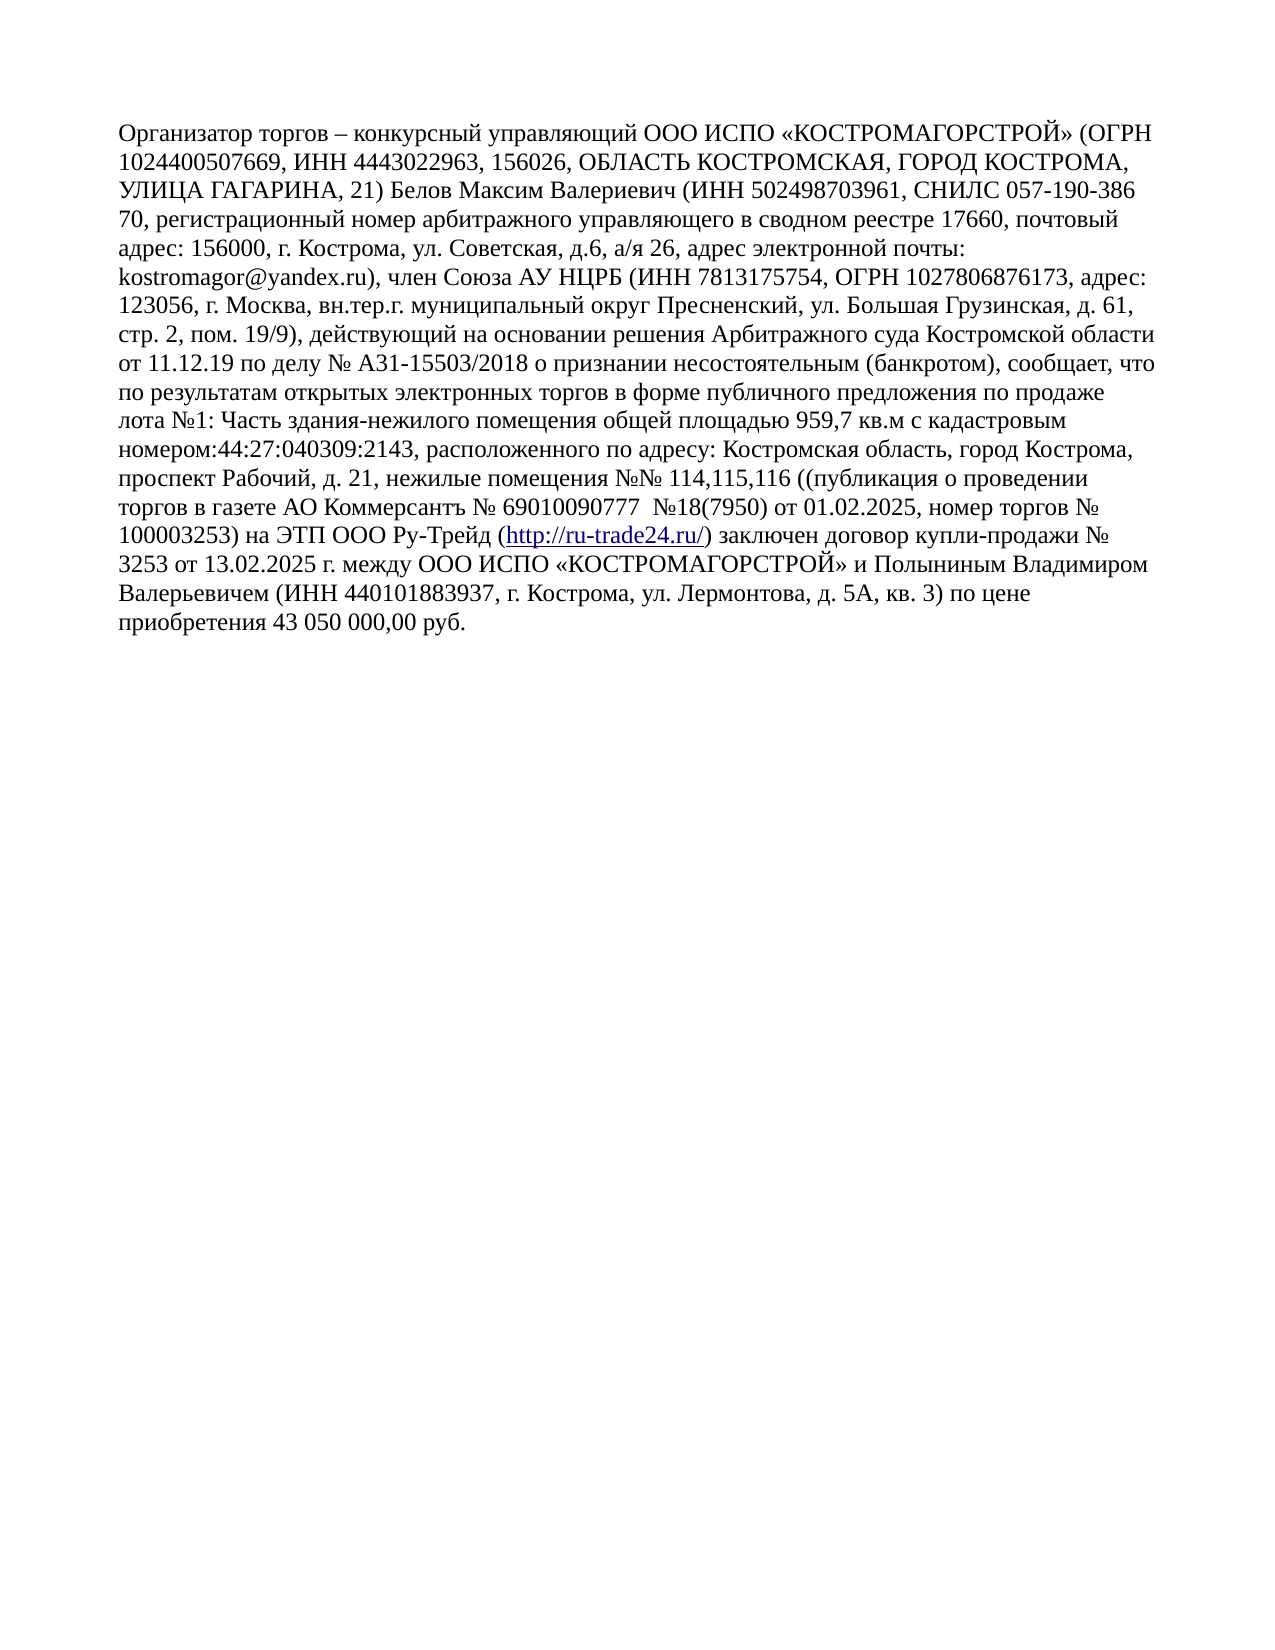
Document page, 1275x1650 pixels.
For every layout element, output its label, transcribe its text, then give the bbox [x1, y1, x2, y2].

text Организатор торгов – конкурсный управляющий ООО ИСПО «КОСТРОМАГОРСТРОЙ» (ОГРН 1024400507669, ИНН 4443022963, 156026, ОБЛАСТЬ КОСТРОМСКАЯ, ГОРОД КОСТРОМА, УЛИЦА ГАГАРИНА, 21) Белов Максим Валериевич (ИНН 502498703961, СНИЛС 057-190-386 70, регистрационный номер арбитражного управляющего в сводном реестре 17660, почтовый адрес: 156000, г. Кострома, ул. Советская, д.6, а/я 26, адрес электронной почты: kostromagor@yandex.ru), член Союза АУ НЦРБ (ИНН 7813175754, ОГРН 1027806876173, адрес: 123056, г. Москва, вн.тер.г. муниципальный округ Пресненский, ул. Большая Грузинская, д. 61, стр. 2, пом. 19/9), действующий на основании решения Арбитражного суда Костромской области от 11.12.19 по делу № А31-15503/2018 о признании несостоятельным (банкротом), сообщает, что по результатам открытых электронных торгов в форме публичного предложения по продаже лота №1: Часть здания-нежилого помещения общей площадью 959,7 кв.м с кадастровым номером:44:27:040309:2143, расположенного по адресу: Костромская область, город Кострома, проспект Рабочий, д. 21, нежилые помещения №№ 114,115,116 ((публикация о проведении торгов в газете АО Коммерсантъ № 69010090777 №18(7950) от 01.02.2025, номер торгов № 100003253) на ЭТП ООО Ру-Трейд (http://ru-trade24.ru/) заключен договор купли-продажи № 3253 от 13.02.2025 г. между ООО ИСПО «КОСТРОМАГОРСТРОЙ» и Полыниным Владимиром Валерьевичем (ИНН 440101883937, г. Кострома, ул. Лермонтова, д. 5А, кв. 3) по цене приобретения 43 050 000,00 руб. [118, 118, 1157, 636]
